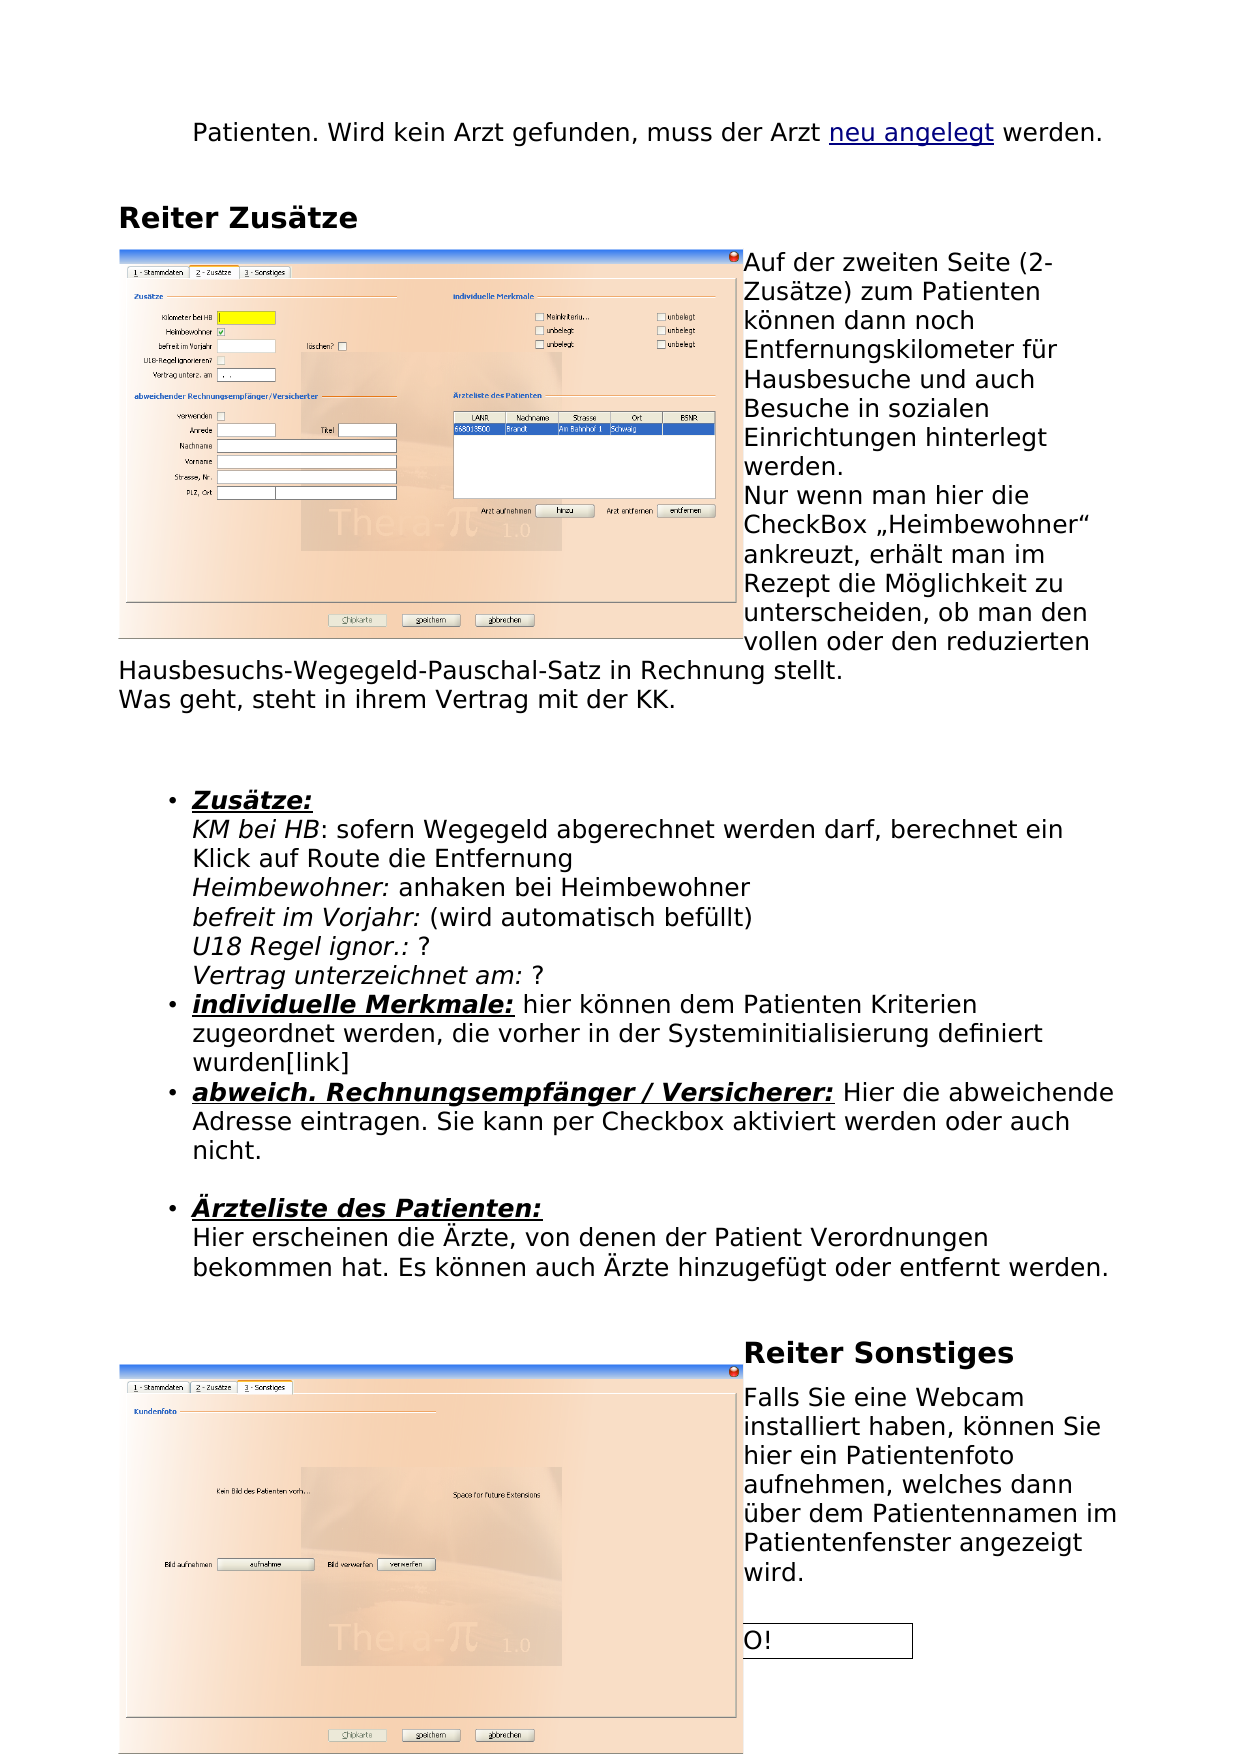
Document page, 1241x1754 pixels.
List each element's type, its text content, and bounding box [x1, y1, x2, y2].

picture [118, 1363, 744, 1754]
picture [118, 248, 744, 639]
text Falls Sie eine Webcam installiert haben, können Sie hier ein Patientenfoto aufnehmen, welches dann über dem Patientennamen im Patientenfenster angezeigt wird. [744, 1383, 1122, 1587]
list Zusätze: KM bei HB: sofern Wegegeld abgerechnet werden darf, berechnet ein Klick auf Route die Entfernung Heimbewohner: anhaken bei Heimbewohner befreit im Vorjahr: (wird automatisch befüllt) U18 Regel ignor.: ? Vertrag unterzeichnet am: ? [177, 786, 1122, 990]
list individuelle Merkmale: hier können dem Patienten Kriterien zugeordnet werden, die vorher in der Systeminitialisierung definiert wurden[link] [177, 990, 1122, 1078]
text Auf der zweiten Seite (2-Zusätze) zum Patienten können dann noch Entfernungskilometer für Hausbesuche und auch Besuche in sozialen Einrichtungen hinterlegt werden. Nur wenn man hier die CheckBox „Heimbewohner“ ankreuzt, erhält man im Rezept die Möglichkeit zu unterscheiden, ob man den vollen oder den reduzierten Hausbesuchs-Wegegeld-Pauschal-Satz in Rechnung stellt. Was geht, steht in ihrem Vertrag mit der KK. [118, 248, 1122, 744]
subtitle Reiter Zusätze [118, 202, 1122, 236]
list Ärzteliste des Patienten: Hier erscheinen die Ärzte, von denen der Patient Verordnungen bekommen hat. Es können auch Ärzte hinzugefügt oder entfernt werden. [177, 1194, 1122, 1282]
list Patienten. Wird kein Arzt gefunden, muss der Arzt neu angelegt werden. [177, 118, 1122, 147]
list abweich. Rechnungsempfänger / Versicherer: Hier die abweichende Adresse eintragen. Sie kann per Checkbox aktiviert werden oder auch nicht. [177, 1078, 1122, 1194]
subtitle Reiter Sonstiges [118, 1336, 1122, 1370]
table_header Beachten Sie hier bitte die DSGVO! [744, 1624, 912, 1658]
